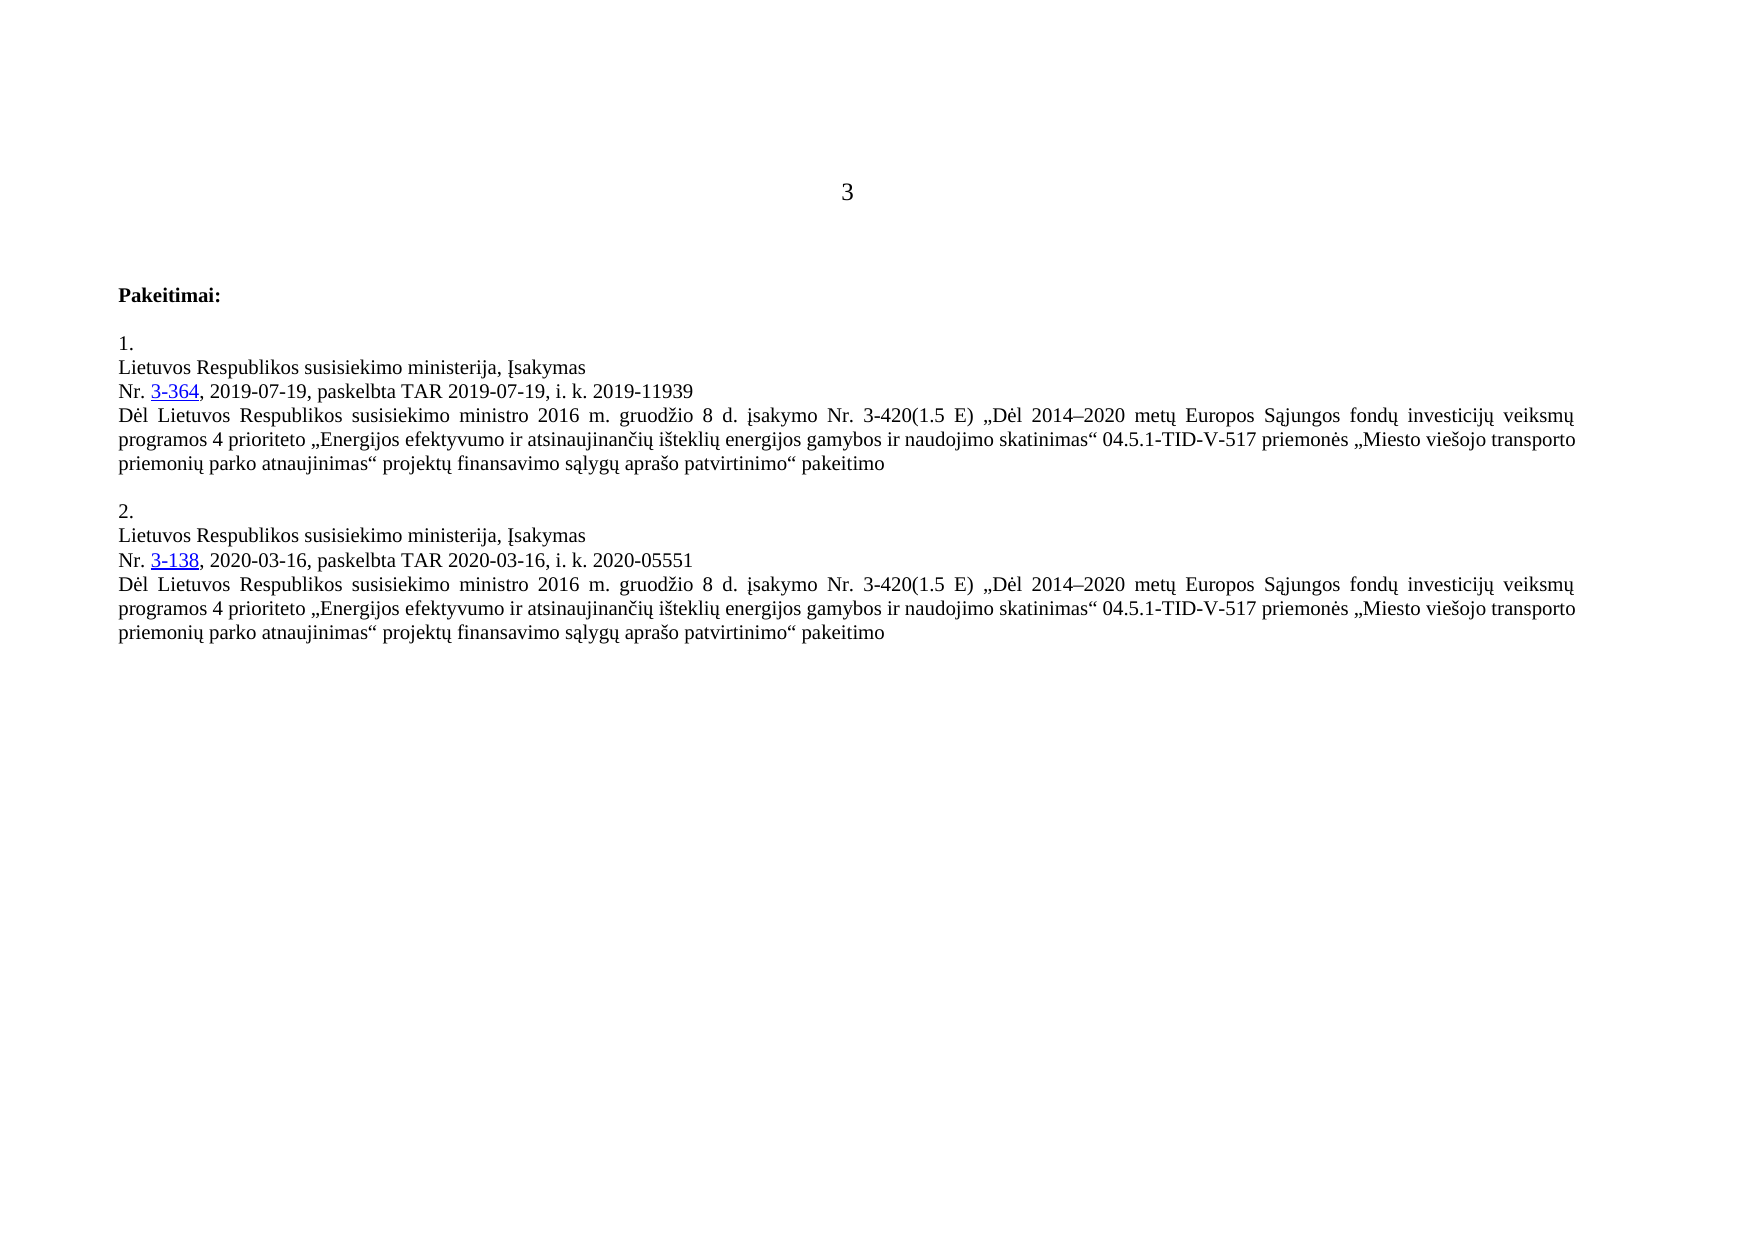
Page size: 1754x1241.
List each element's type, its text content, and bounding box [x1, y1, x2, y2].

text Nr. 3-138, 2020-03-16, paskelbta TAR 2020-03-16, i. k. 2020-05551 [118, 547, 1577, 572]
text 2. [118, 499, 1577, 523]
text Lietuvos Respublikos susisiekimo ministerija, Įsakymas [118, 355, 1577, 379]
text Pakeitimai: [118, 283, 1577, 307]
text Lietuvos Respublikos susisiekimo ministerija, Įsakymas [118, 523, 1577, 547]
text 1. [118, 331, 1577, 355]
text Nr. 3-364, 2019-07-19, paskelbta TAR 2019-07-19, i. k. 2019-11939 [118, 379, 1577, 403]
text Dėl Lietuvos Respublikos susisiekimo ministro 2016 m. gruodžio 8 d. įsakymo Nr. 3-420(1.5 E) „Dėl 2014–2020 metų Europos Sąjungos fondų investicijų veiksmų programos 4 prioriteto „Energijos efektyvumo ir atsinaujinančių išteklių energijos gamybos ir naudojimo skatinimas“ 04.5.1-TID-V-517 priemonės „Miesto viešojo transporto priemonių parko atnaujinimas“ projektų finansavimo sąlygų aprašo patvirtinimo“ pakeitimo [118, 403, 1577, 475]
text Dėl Lietuvos Respublikos susisiekimo ministro 2016 m. gruodžio 8 d. įsakymo Nr. 3-420(1.5 E) „Dėl 2014–2020 metų Europos Sąjungos fondų investicijų veiksmų programos 4 prioriteto „Energijos efektyvumo ir atsinaujinančių išteklių energijos gamybos ir naudojimo skatinimas“ 04.5.1-TID-V-517 priemonės „Miesto viešojo transporto priemonių parko atnaujinimas“ projektų finansavimo sąlygų aprašo patvirtinimo“ pakeitimo [118, 572, 1577, 644]
